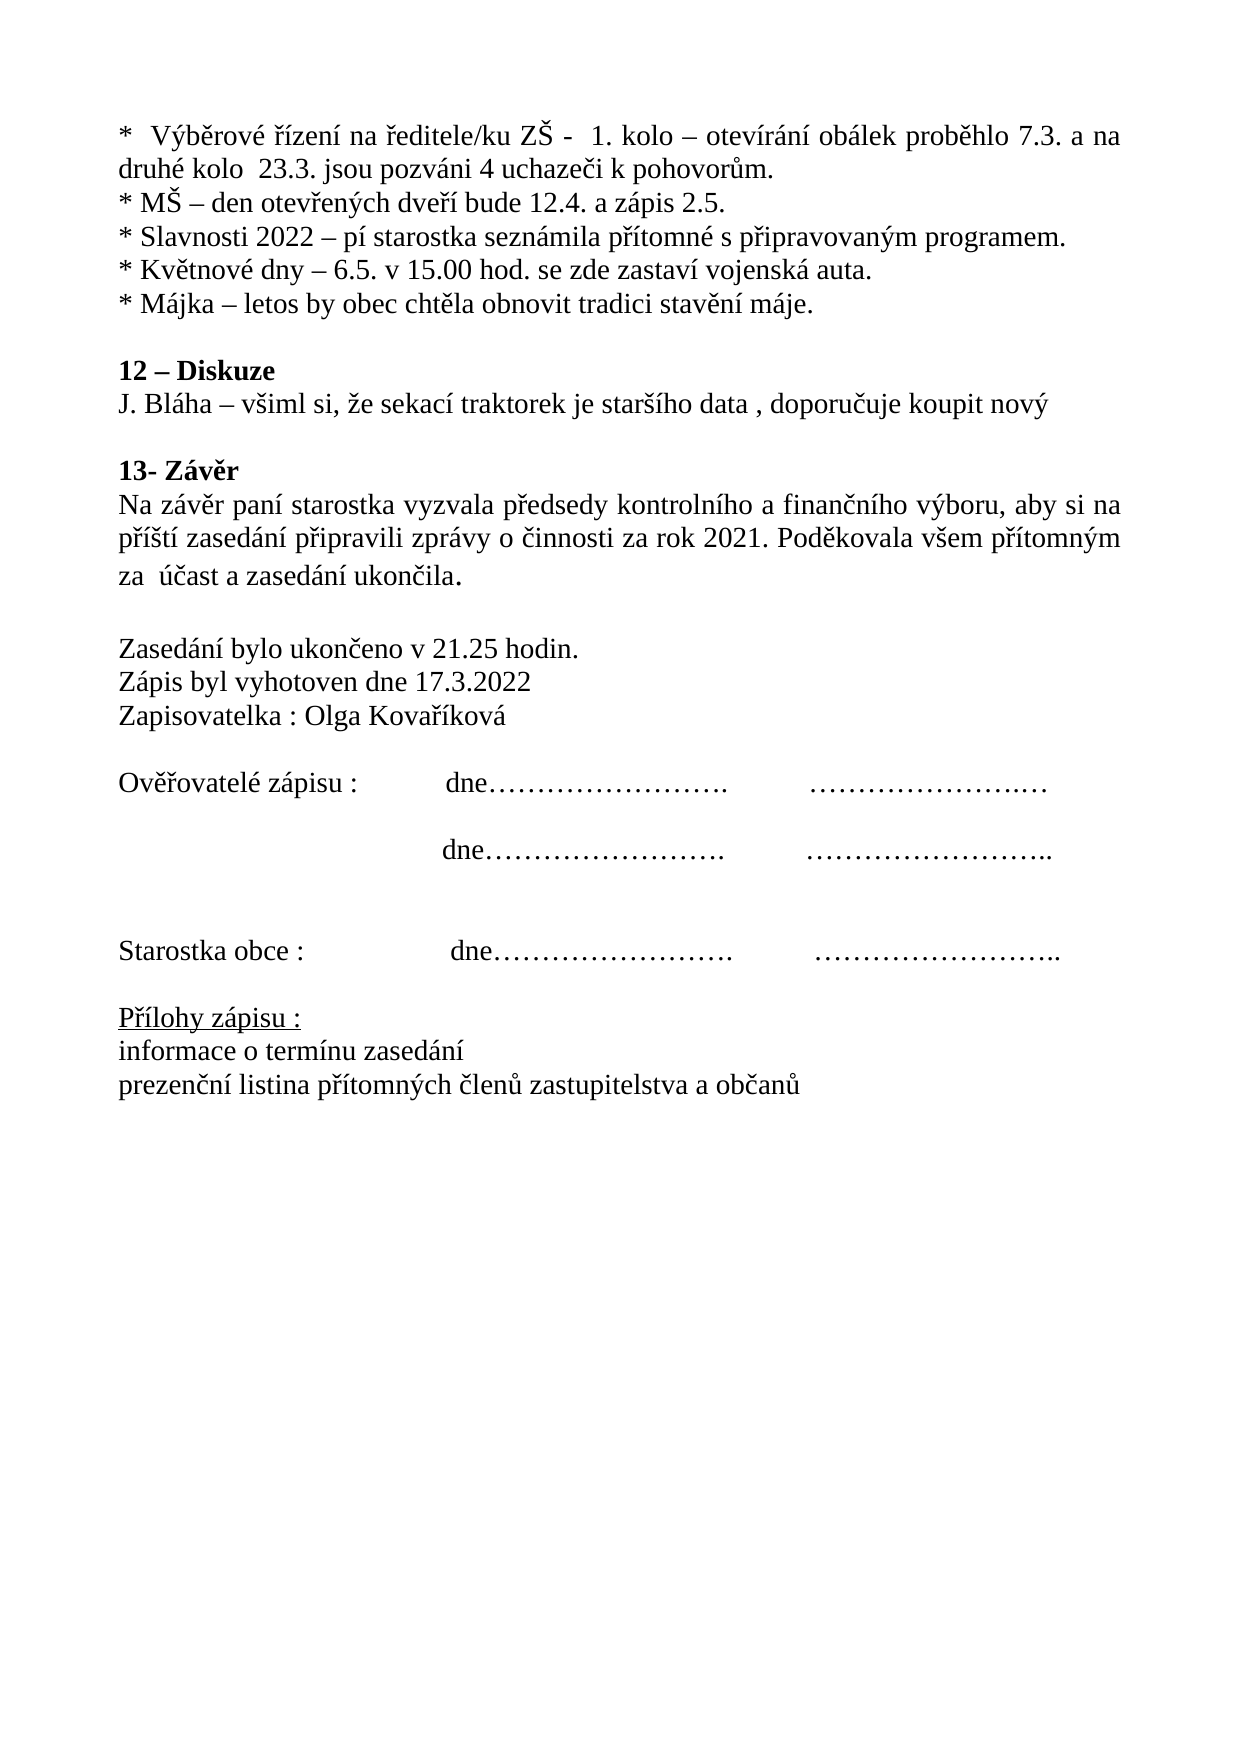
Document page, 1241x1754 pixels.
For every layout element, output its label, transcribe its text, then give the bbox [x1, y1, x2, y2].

text Zápis byl vyhotoven dne 17.3.2022 [118, 664, 1122, 698]
text 13- Závěr [118, 453, 1122, 487]
text Ověřovatelé zápisu : dne……………………. ………………….… [118, 765, 1122, 798]
text * MŠ – den otevřených dveří bude 12.4. a zápis 2.5. [118, 185, 1122, 219]
text Přílohy zápisu : [118, 1000, 1122, 1033]
text dne……………………. …………………….. [118, 832, 1122, 866]
text Zapisovatelka : Olga Kovaříková [118, 698, 1122, 731]
text * Slavnosti 2022 – pí starostka seznámila přítomné s připravovaným programem. [118, 219, 1122, 252]
text Zasedání bylo ukončeno v 21.25 hodin. [118, 631, 1122, 664]
text * Výběrové řízení na ředitele/ku ZŠ - 1. kolo – otevírání obálek proběhlo 7.3. a na druhé kolo 23.3. jsou pozváni 4 uchazeči k pohovorům. [118, 118, 1122, 185]
text 12 – Diskuze [118, 353, 1122, 386]
text prezenční listina přítomných členů zastupitelstva a občanů [118, 1067, 1122, 1100]
text Starostka obce : dne……………………. …………………….. [118, 933, 1122, 966]
text Na závěr paní starostka vyzvala předsedy kontrolního a finančního výboru, aby si na příští zasedání připravili zprávy o činnosti za rok 2021. Poděkovala všem přítomným za účast a zasedání ukončila. [118, 487, 1122, 592]
text * Májka – letos by obec chtěla obnovit tradici stavění máje. [118, 286, 1122, 319]
text informace o termínu zasedání [118, 1033, 1122, 1067]
text J. Bláha – všiml si, že sekací traktorek je staršího data , doporučuje koupit nový [118, 386, 1122, 420]
text * Květnové dny – 6.5. v 15.00 hod. se zde zastaví vojenská auta. [118, 252, 1122, 286]
